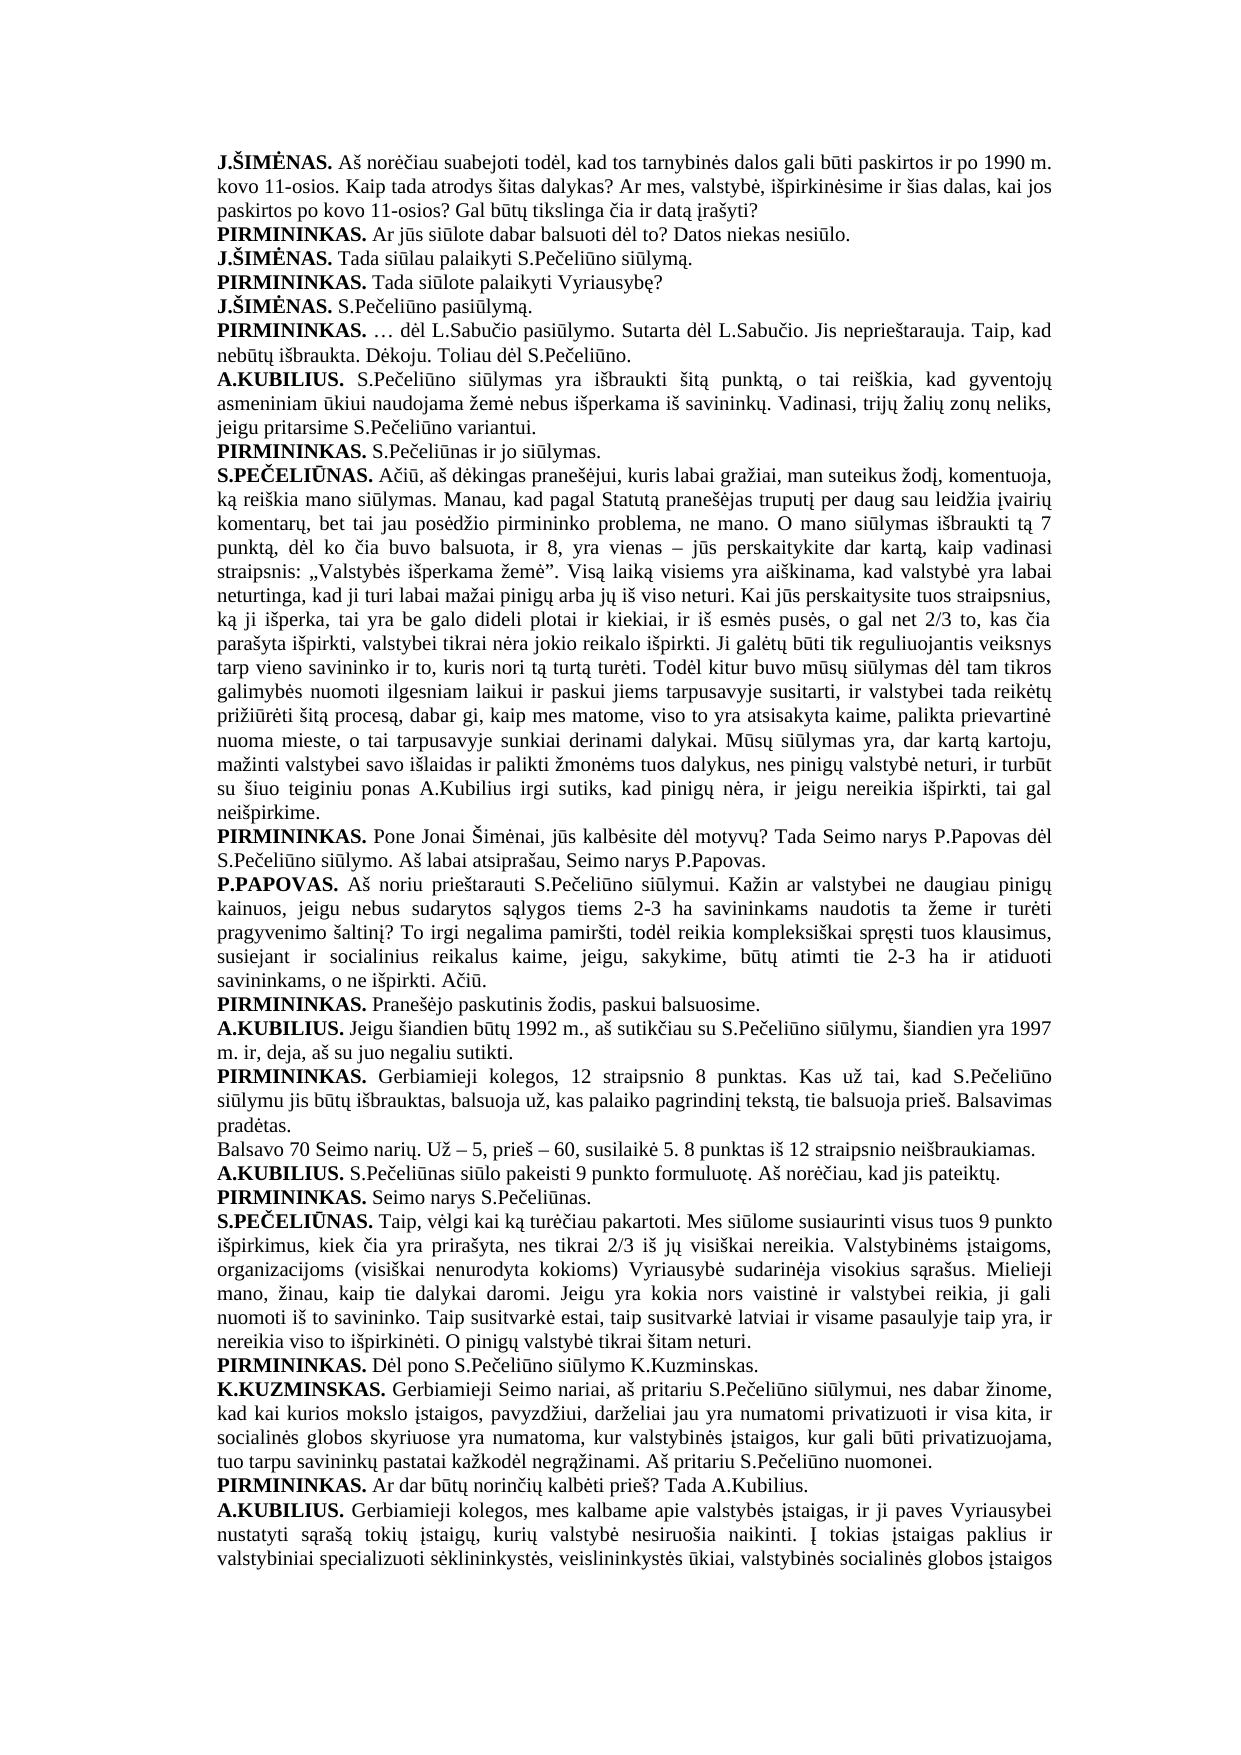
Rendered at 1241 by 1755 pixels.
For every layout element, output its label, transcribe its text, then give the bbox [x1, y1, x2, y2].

text J.ŠIMĖNAS. Aš norėčiau suabejoti todėl, kad tos tarnybinės dalos gali būti paskirtos ir po 1990 m. kovo 11-osios. Kaip tada atrodys šitas dalykas? Ar mes, valstybė, išpirkinėsime ir šias dalas, kai jos paskirtos po kovo 11-osios? Gal būtų tikslinga čia ir datą įrašyti? [217, 150, 1053, 222]
text A.KUBILIUS. Gerbiamieji kolegos, mes kalbame apie valstybės įstaigas, ir ji paves Vyriausybei nustatyti sąrašą tokių įstaigų, kurių valstybė nesiruošia naikinti. Į tokias įstaigas paklius ir valstybiniai specializuoti sėklininkystės, veislininkystės ūkiai, valstybinės socialinės globos įstaigos [217, 1497, 1053, 1570]
text S.PEČELIŪNAS. Taip, vėlgi kai ką turėčiau pakartoti. Mes siūlome susiaurinti visus tuos 9 punkto išpirkimus, kiek čia yra prirašyta, nes tikrai 2/3 iš jų visiškai nereikia. Valstybinėms įstaigoms, organizacijoms (visiškai nenurodyta kokioms) Vyriausybė sudarinėja visokius sąrašus. Mielieji mano, žinau, kaip tie dalykai daromi. Jeigu yra kokia nors vaistinė ir valstybei reikia, ji gali nuomoti iš to savininko. Taip susitvarkė estai, taip susitvarkė latviai ir visame pasaulyje taip yra, ir nereikia viso to išpirkinėti. O pinigų valstybė tikrai šitam neturi. [217, 1209, 1053, 1353]
text A.KUBILIUS. S.Pečeliūnas siūlo pakeisti 9 punkto formuluotę. Aš norėčiau, kad jis pateiktų. [217, 1161, 1053, 1185]
text PIRMININKAS. Gerbiamieji kolegos, 12 straipsnio 8 punktas. Kas už tai, kad S.Pečeliūno siūlymu jis būtų išbrauktas, balsuoja už, kas palaiko pagrindinį tekstą, tie balsuoja prieš. Balsavimas pradėtas. [217, 1064, 1053, 1137]
text PIRMININKAS. Tada siūlote palaikyti Vyriausybę? [217, 270, 1053, 294]
text J.ŠIMĖNAS. Tada siūlau palaikyti S.Pečeliūno siūlymą. [217, 246, 1053, 270]
text Balsavo 70 Seimo narių. Už – 5, prieš – 60, susilaikė 5. 8 punktas iš 12 straipsnio neišbraukiamas. [217, 1137, 1053, 1161]
text S.PEČELIŪNAS. Ačiū, aš dėkingas pranešėjui, kuris labai gražiai, man suteikus žodį, komentuoja, ką reiškia mano siūlymas. Manau, kad pagal Statutą pranešėjas truputį per daug sau leidžia įvairių komentarų, bet tai jau posėdžio pirmininko problema, ne mano. O mano siūlymas išbraukti tą 7 punktą, dėl ko čia buvo balsuota, ir 8, yra vienas – jūs perskaitykite dar kartą, kaip vadinasi straipsnis: „Valstybės išperkama žemė”. Visą laiką visiems yra aiškinama, kad valstybė yra labai neturtinga, kad ji turi labai mažai pinigų arba jų iš viso neturi. Kai jūs perskaitysite tuos straipsnius, ką ji išperka, tai yra be galo dideli plotai ir kiekiai, ir iš esmės pusės, o gal net 2/3 to, kas čia parašyta išpirkti, valstybei tikrai nėra jokio reikalo išpirkti. Ji galėtų būti tik reguliuojantis veiksnys tarp vieno savininko ir to, kuris nori tą turtą turėti. Todėl kitur buvo mūsų siūlymas dėl tam tikros galimybės nuomoti ilgesniam laikui ir paskui jiems tarpusavyje susitarti, ir valstybei tada reikėtų prižiūrėti šitą procesą, dabar gi, kaip mes matome, viso to yra atsisakyta kaime, palikta prievartinė nuoma mieste, o tai tarpusavyje sunkiai derinami dalykai. Mūsų siūlymas yra, dar kartą kartoju, mažinti valstybei savo išlaidas ir palikti žmonėms tuos dalykus, nes pinigų valstybė neturi, ir turbūt su šiuo teiginiu ponas A.Kubilius irgi sutiks, kad pinigų nėra, ir jeigu nereikia išpirkti, tai gal neišpirkime. [217, 463, 1053, 824]
text A.KUBILIUS. S.Pečeliūno siūlymas yra išbraukti šitą punktą, o tai reiškia, kad gyventojų asmeniniam ūkiui naudojama žemė nebus išperkama iš savininkų. Vadinasi, trijų žalių zonų neliks, jeigu pritarsime S.Pečeliūno variantui. [217, 367, 1053, 439]
text A.KUBILIUS. Jeigu šiandien būtų 1992 m., aš sutikčiau su S.Pečeliūno siūlymu, šiandien yra 1997 m. ir, deja, aš su juo negaliu sutikti. [217, 1016, 1053, 1064]
text PIRMININKAS. Seimo narys S.Pečeliūnas. [217, 1185, 1053, 1209]
text PIRMININKAS. S.Pečeliūnas ir jo siūlymas. [217, 439, 1053, 463]
text PIRMININKAS. Dėl pono S.Pečeliūno siūlymo K.Kuzminskas. [217, 1353, 1053, 1377]
text K.KUZMINSKAS. Gerbiamieji Seimo nariai, aš pritariu S.Pečeliūno siūlymui, nes dabar žinome, kad kai kurios mokslo įstaigos, pavyzdžiui, darželiai jau yra numatomi privatizuoti ir visa kita, ir socialinės globos skyriuose yra numatoma, kur valstybinės įstaigos, kur gali būti privatizuojama, tuo tarpu savininkų pastatai kažkodėl negrąžinami. Aš pritariu S.Pečeliūno nuomonei. [217, 1377, 1053, 1473]
text P.PAPOVAS. Aš noriu prieštarauti S.Pečeliūno siūlymui. Kažin ar valstybei ne daugiau pinigų kainuos, jeigu nebus sudarytos sąlygos tiems 2-3 ha savininkams naudotis ta žeme ir turėti pragyvenimo šaltinį? To irgi negalima pamiršti, todėl reikia kompleksiškai spręsti tuos klausimus, susiejant ir socialinius reikalus kaime, jeigu, sakykime, būtų atimti tie 2-3 ha ir atiduoti savininkams, o ne išpirkti. Ačiū. [217, 872, 1053, 992]
text PIRMININKAS. … dėl L.Sabučio pasiūlymo. Sutarta dėl L.Sabučio. Jis neprieštarauja. Taip, kad nebūtų išbraukta. Dėkoju. Toliau dėl S.Pečeliūno. [217, 318, 1053, 367]
text J.ŠIMĖNAS. S.Pečeliūno pasiūlymą. [217, 294, 1053, 318]
text PIRMININKAS. Pone Jonai Šimėnai, jūs kalbėsite dėl motyvų? Tada Seimo narys P.Papovas dėl S.Pečeliūno siūlymo. Aš labai atsiprašau, Seimo narys P.Papovas. [217, 824, 1053, 872]
text PIRMININKAS. Pranešėjo paskutinis žodis, paskui balsuosime. [217, 992, 1053, 1016]
text PIRMININKAS. Ar dar būtų norinčių kalbėti prieš? Tada A.Kubilius. [217, 1473, 1053, 1497]
text PIRMININKAS. Ar jūs siūlote dabar balsuoti dėl to? Datos niekas nesiūlo. [217, 222, 1053, 246]
